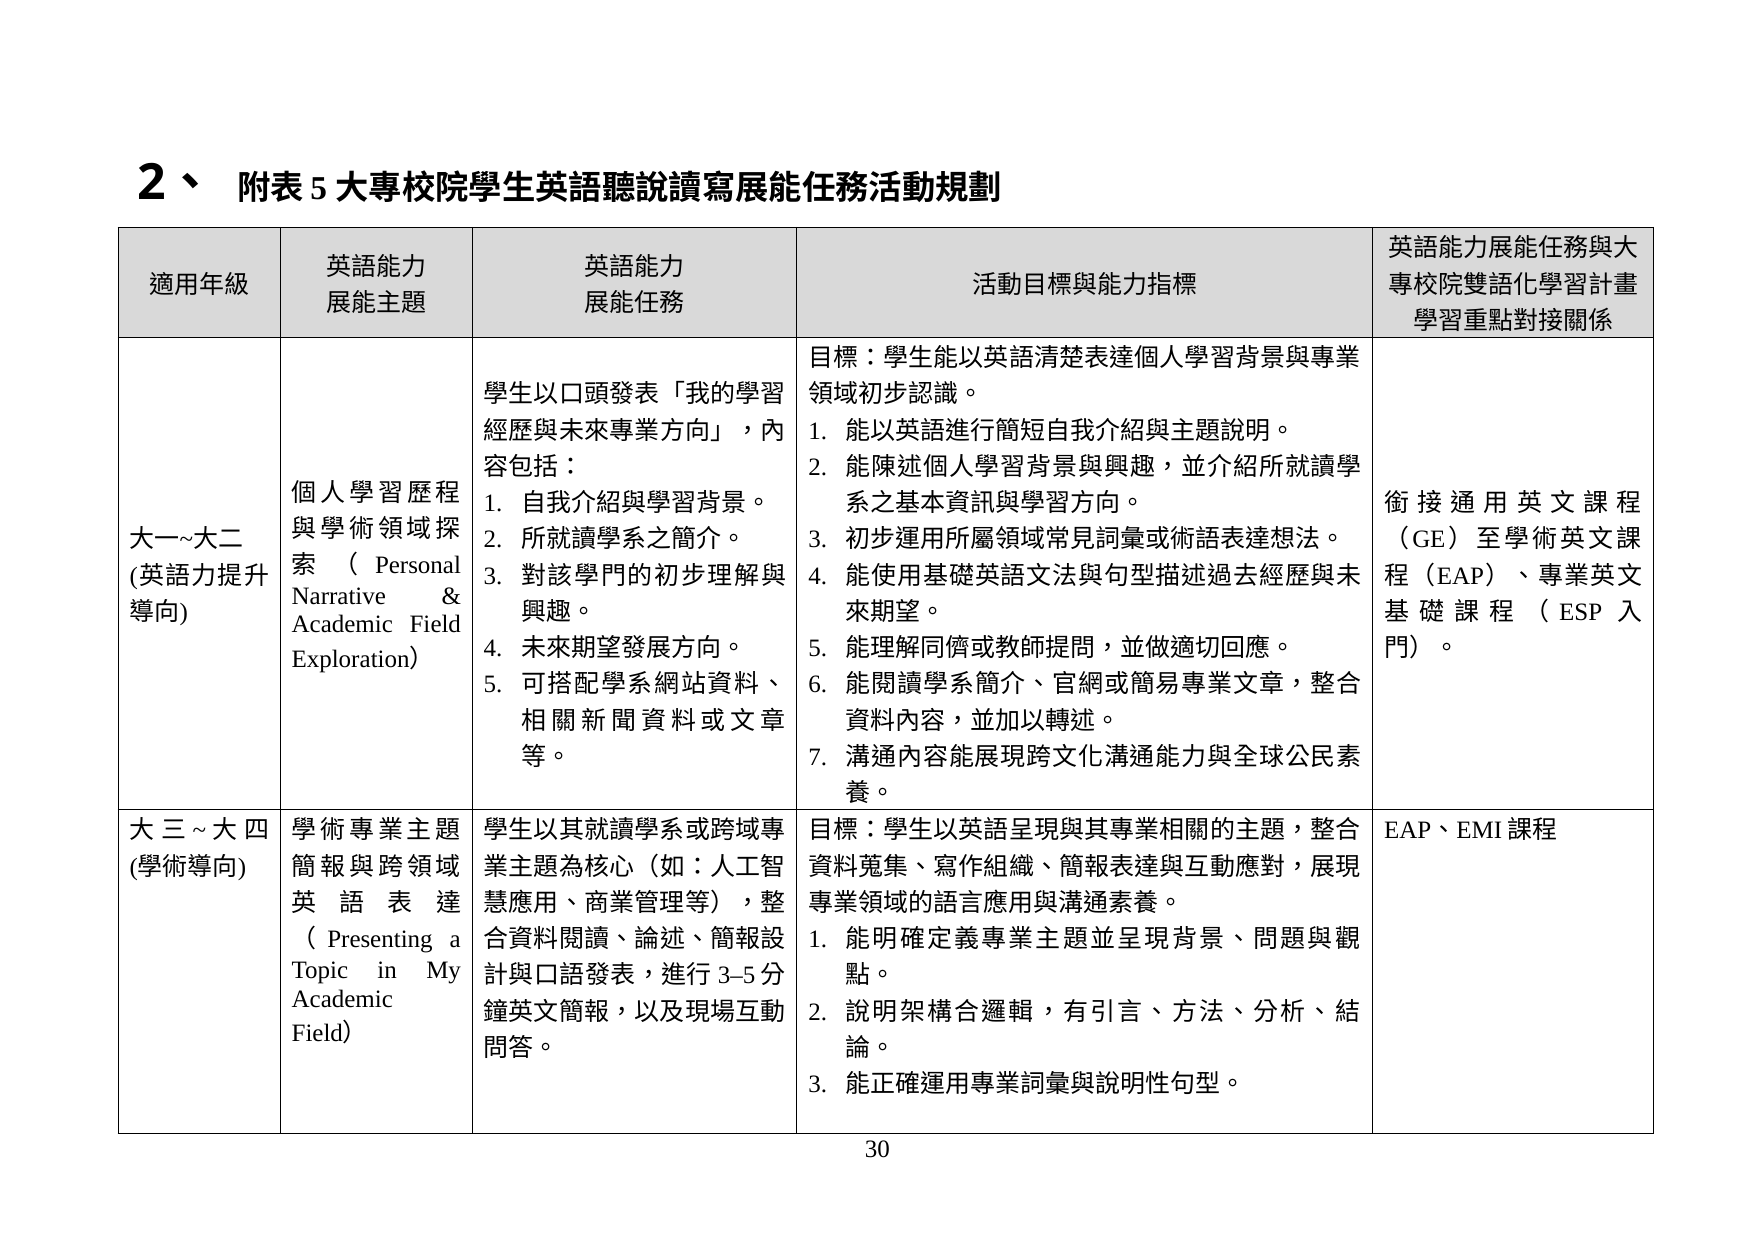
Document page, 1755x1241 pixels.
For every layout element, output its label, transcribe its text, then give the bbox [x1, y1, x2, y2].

table_cell 個人學習歷程與學術領域探索（Personal Narrative & Academic Field Exploration） [281, 338, 472, 809]
table_cell 大一~大二 (英語力提升導向) [119, 338, 280, 809]
table_header 英語能力 展能任務 [473, 228, 796, 337]
subtitle 附表5 大專校院學生英語聽說讀寫展能任務活動規劃 [137, 142, 1636, 214]
table_header 活動目標與能力指標 [797, 228, 1372, 337]
table_cell 學生以口頭發表「我的學習經歷與未來專業方向」，內容包括： 自我介紹與學習背景。 所就讀學系之簡介。 對該學門的初步理解與興趣。 未來期望發展方向。 可搭配學系網站資料、相關新聞資料或文章等。 [473, 338, 796, 809]
table_cell 學術專業主題簡報與跨領域英語表達（Presenting a Topic in My Academic Field） [281, 810, 472, 1133]
table_cell 學生以其就讀學系或跨域專業主題為核心（如：人工智慧應用、商業管理等），整合資料閱讀、論述、簡報設計與口語發表，進行3–5分鐘英文簡報，以及現場互動問答。 [473, 810, 796, 1133]
table_header 英語能力 展能主題 [281, 228, 472, 337]
table_cell 目標：學生能以英語清楚表達個人學習背景與專業領域初步認識。 能以英語進行簡短自我介紹與主題說明。 能陳述個人學習背景與興趣，並介紹所就讀學系之基本資訊與學習方向。 初步運用所屬領域常見詞彙或術語表達想法。 能使用基礎英語文法與句型描述過去經歷與未來期望。 能理解同儕或教師提問，並做適切回應。 能閱讀學系簡介、官網或簡易專業文章，整合資料內容，並加以轉述。 溝通內容能展現跨文化溝通能力與全球公民素養。 [797, 338, 1372, 809]
table_cell 銜接通用英文課程（GE）至學術英文課程（EAP）、專業英文基礎課程（ESP入門）。 [1373, 338, 1653, 809]
table_cell 目標：學生以英語呈現與其專業相關的主題，整合資料蒐集、寫作組織、簡報表達與互動應對，展現專業領域的語言應用與溝通素養。 能明確定義專業主題並呈現背景、問題與觀點。 說明架構合邏輯，有引言、方法、分析、結論。 能正確運用專業詞彙與說明性句型。 運用適切語體進行書面與口頭報告。 能理解聽眾提問並以完整語句回應。 能閱讀專業簡報資料，摘要重點並融入任務表達。 引用資訊須清楚標註來源並適當轉述(不抄襲、不直接翻譯，能轉化為個人理解語言) [797, 810, 1372, 1133]
table_header 英語能力展能任務與大專校院雙語化學習計畫學習重點對接關係 [1373, 228, 1653, 337]
table_cell EAP、EMI課程 [1373, 810, 1653, 1133]
table_header 適用年級 [119, 228, 280, 337]
table_cell 大三~大四(學術導向) [119, 810, 280, 1133]
